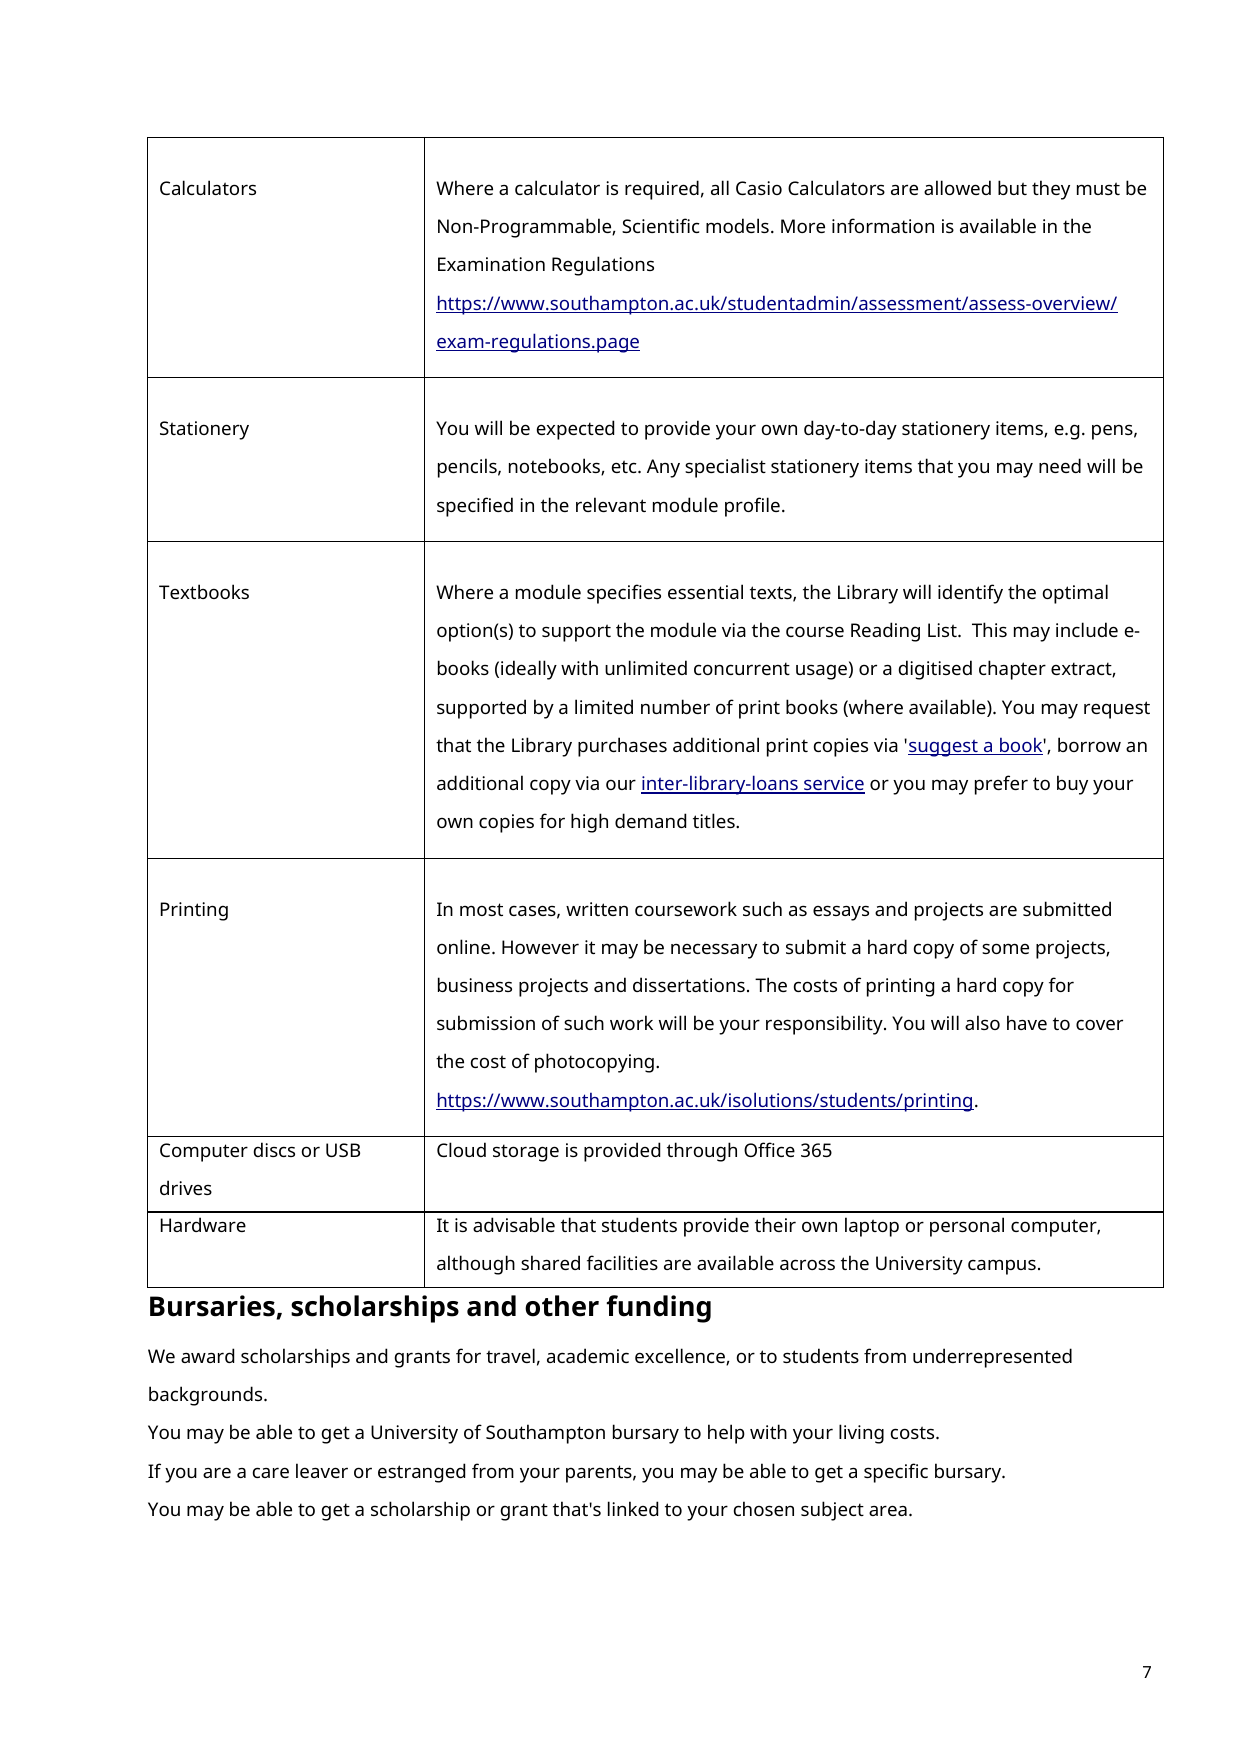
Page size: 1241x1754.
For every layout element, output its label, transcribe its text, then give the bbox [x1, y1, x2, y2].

table_cell Calculators [148, 138, 424, 377]
text You may be able to get a scholarship or grant that's linked to your chosen subject area. [148, 1496, 1152, 1522]
table_cell Textbooks [148, 542, 424, 857]
text You may be able to get a University of Southampton bursary to help with your living costs. [148, 1420, 1152, 1445]
subtitle Bursaries, scholarships and other funding [148, 1288, 1152, 1325]
table_cell Where a calculator is required, all Casio Calculators are allowed but they must be Non-Programmable, Scientific models. More information is available in the Examination Regulations https://www.southampton.ac.uk/studentadmin/assessment/assess-overview/exam-regulations.page [425, 138, 1163, 377]
table_cell Stationery [148, 378, 424, 541]
text We award scholarships and grants for travel, academic excellence, or to students from underrepresented backgrounds. [148, 1343, 1152, 1407]
table_cell Hardware [148, 1213, 424, 1287]
table_cell Printing [148, 859, 424, 1136]
table_cell Where a module specifies essential texts, the Library will identify the optimal option(s) to support the module via the course Reading List. This may include e-books (ideally with unlimited concurrent usage) or a digitised chapter extract, supported by a limited number of print books (where available). You may request that the Library purchases additional print copies via 'suggest a book', borrow an additional copy via our inter-library-loans service or you may prefer to buy your own copies for high demand titles. [425, 542, 1163, 857]
table_cell It is advisable that students provide their own laptop or personal computer, although shared facilities are available across the University campus. [425, 1213, 1163, 1287]
text If you are a care leaver or estranged from your parents, you may be able to get a specific bursary. [148, 1458, 1152, 1483]
table_cell Cloud storage is provided through Office 365 [425, 1137, 1163, 1211]
table_cell In most cases, written coursework such as essays and projects are submitted online. However it may be necessary to submit a hard copy of some projects, business projects and dissertations. The costs of printing a hard copy for submission of such work will be your responsibility. You will also have to cover the cost of photocopying. https://www.southampton.ac.uk/isolutions/students/printing. [425, 859, 1163, 1136]
table_cell You will be expected to provide your own day-to-day stationery items, e.g. pens, pencils, notebooks, etc. Any specialist stationery items that you may need will be specified in the relevant module profile. [425, 378, 1163, 541]
table_cell Computer discs or USB drives [148, 1137, 424, 1211]
